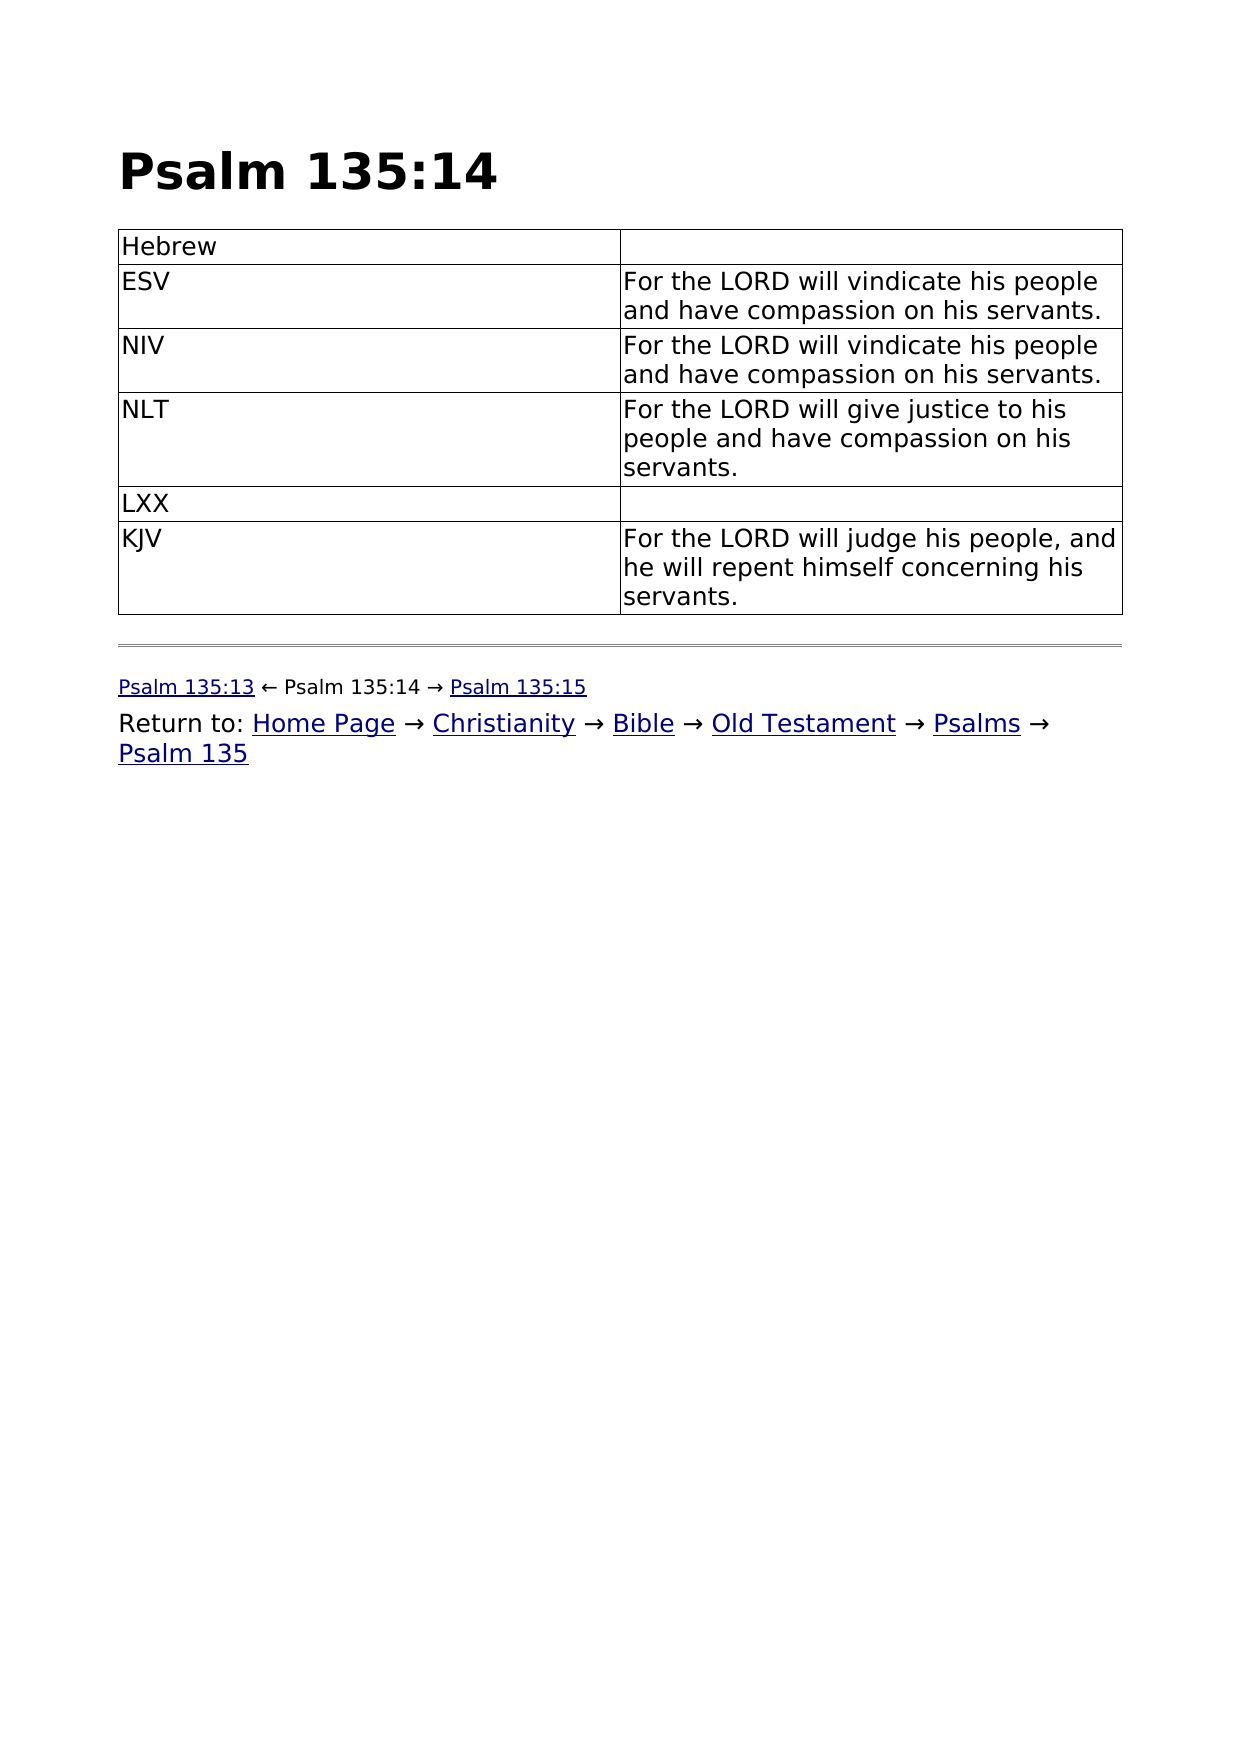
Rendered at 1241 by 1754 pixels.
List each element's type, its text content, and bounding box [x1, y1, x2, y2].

table_cell NIV [119, 329, 620, 392]
table_cell LXX [119, 487, 620, 521]
table_header [621, 230, 1122, 264]
subtitle Psalm 135:14 [118, 143, 1122, 201]
text Return to: Home Page → Christianity → Bible → Old Testament → Psalms → Psalm 135 [118, 709, 1122, 768]
text Psalm 135:13 ← Psalm 135:14 → Psalm 135:15 [118, 676, 1122, 709]
table_header Hebrew [119, 230, 620, 264]
table_cell For the LORD will vindicate his people and have compassion on his servants. [621, 265, 1122, 328]
table_cell For the LORD will judge his people, and he will repent himself concerning his servants. [621, 522, 1122, 614]
table_cell [621, 487, 1122, 521]
table_cell ESV [119, 265, 620, 328]
table_cell NLT [119, 393, 620, 486]
table_cell For the LORD will give justice to his people and have compassion on his servants. [621, 393, 1122, 486]
table_cell For the LORD will vindicate his people and have compassion on his servants. [621, 329, 1122, 392]
table_cell KJV [119, 522, 620, 614]
